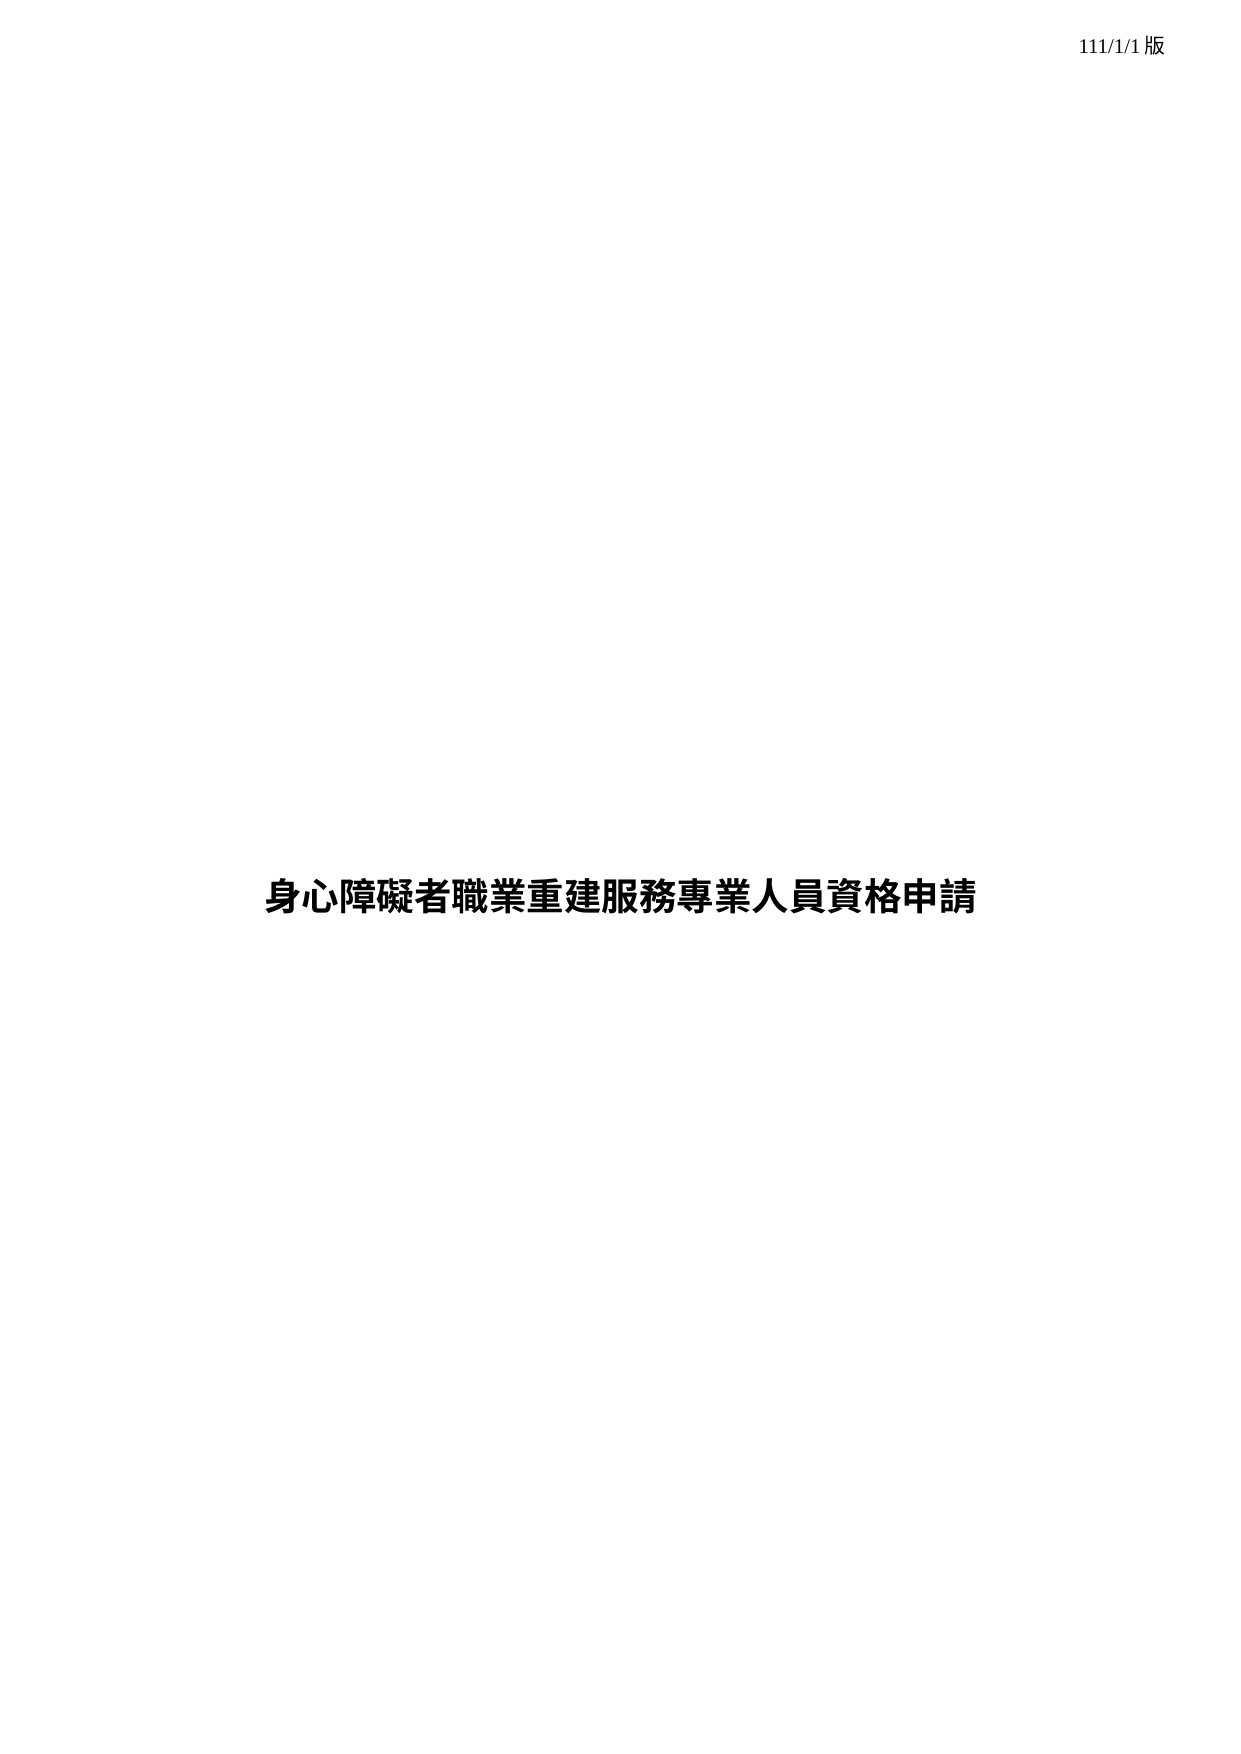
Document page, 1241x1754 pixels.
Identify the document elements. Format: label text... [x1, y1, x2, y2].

text 身心障礙者職業重建服務專業人員資格申請 [75, 852, 1165, 914]
